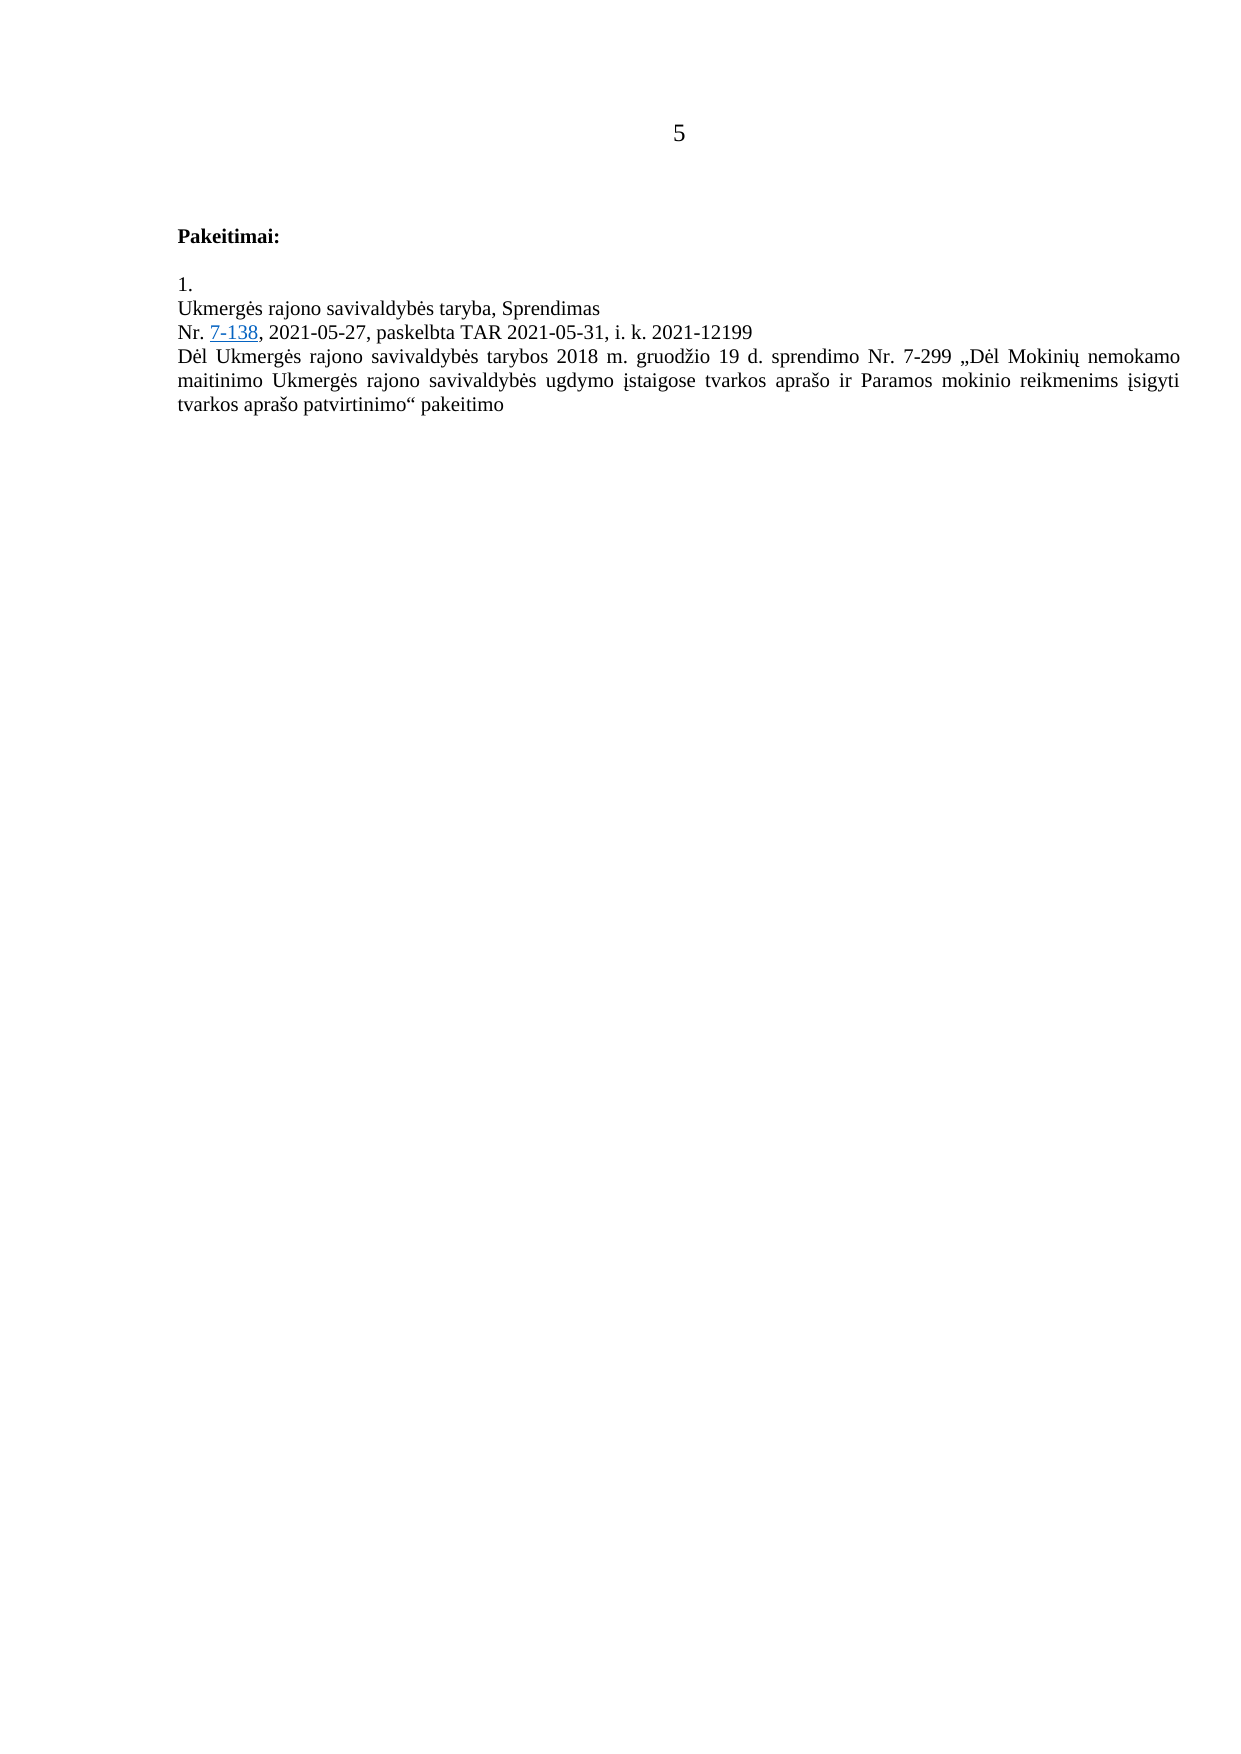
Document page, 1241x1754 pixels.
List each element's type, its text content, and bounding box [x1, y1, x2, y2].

text Ukmergės rajono savivaldybės taryba, Sprendimas [177, 296, 1181, 320]
text 1. [177, 272, 1181, 296]
text Pakeitimai: [177, 224, 1181, 248]
text Nr. 7-138, 2021-05-27, paskelbta TAR 2021-05-31, i. k. 2021-12199 [177, 320, 1181, 344]
text Dėl Ukmergės rajono savivaldybės tarybos 2018 m. gruodžio 19 d. sprendimo Nr. 7-299 „Dėl Mokinių nemokamo maitinimo Ukmergės rajono savivaldybės ugdymo įstaigose tvarkos aprašo ir Paramos mokinio reikmenims įsigyti tvarkos aprašo patvirtinimo“ pakeitimo [177, 344, 1181, 416]
